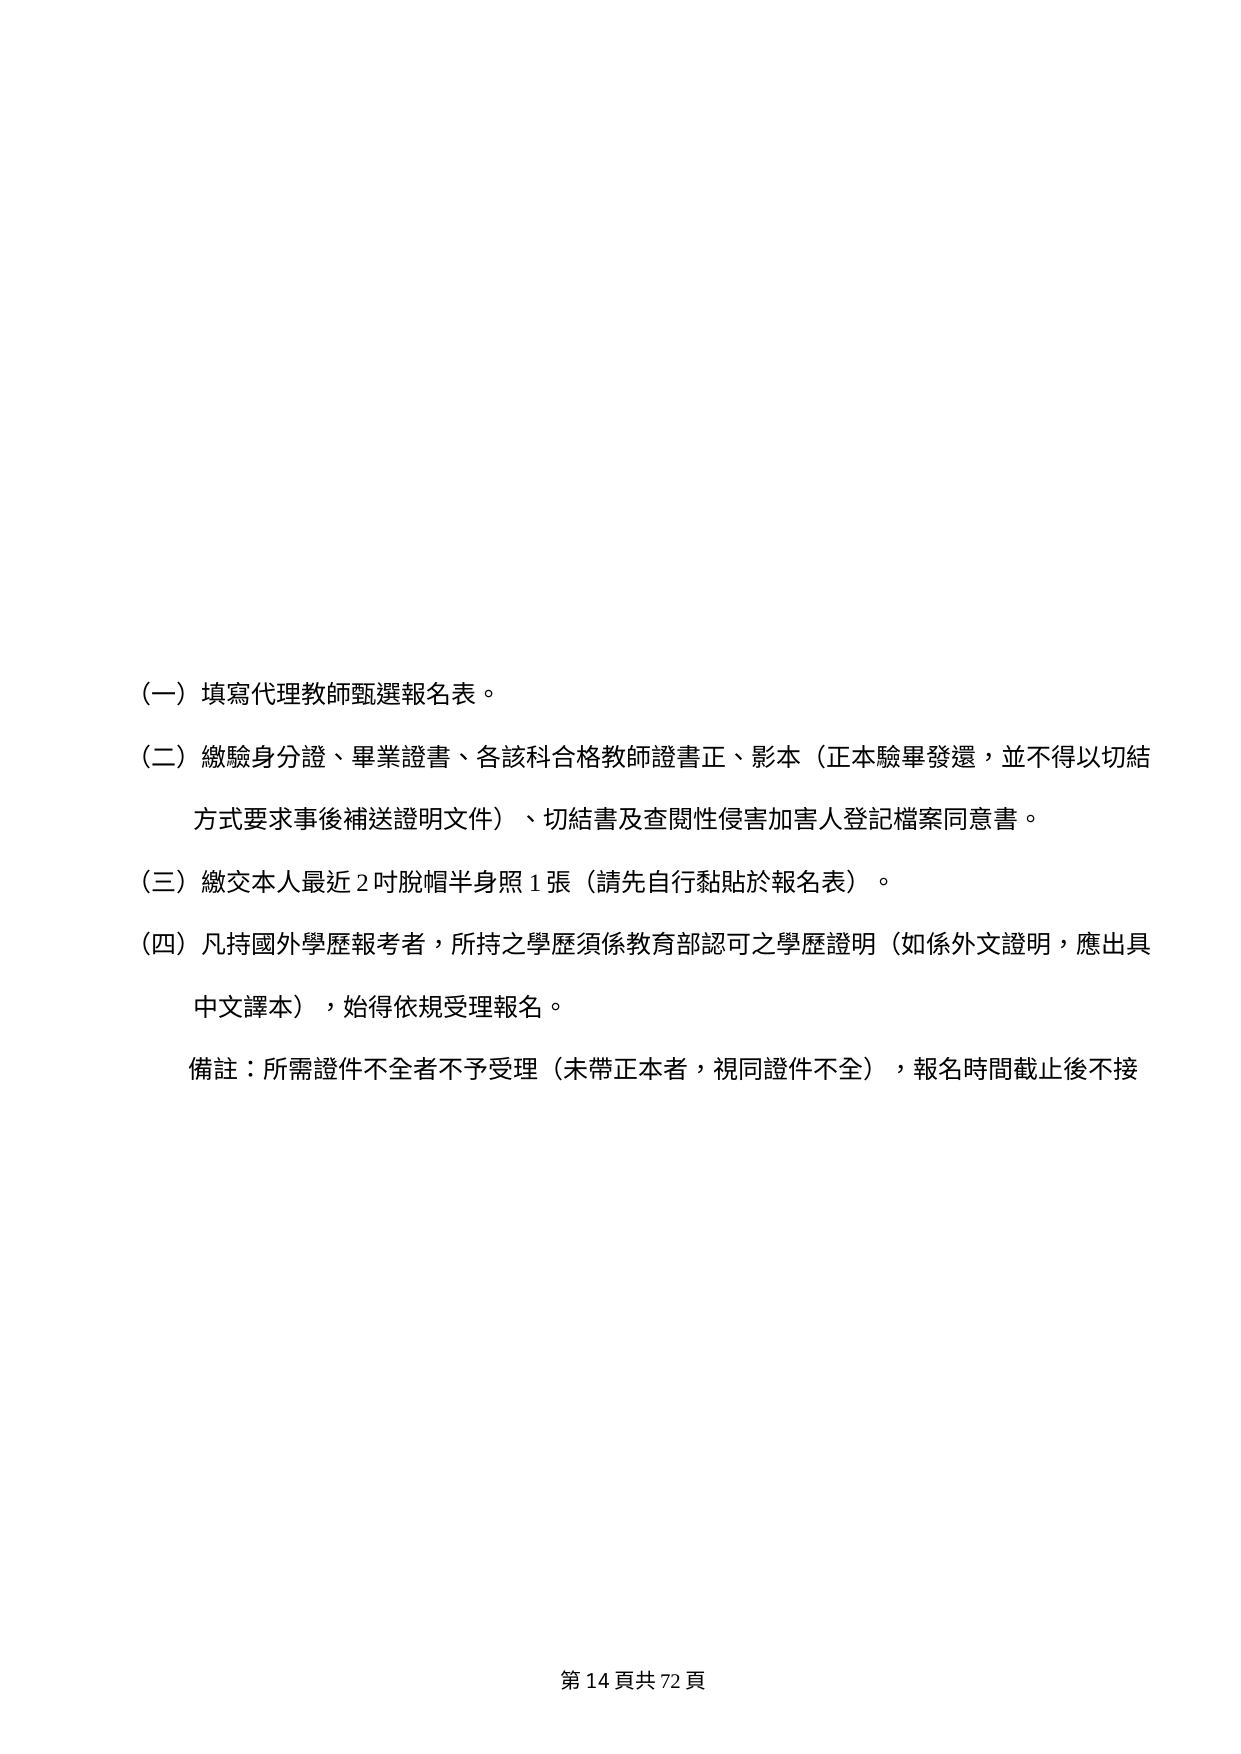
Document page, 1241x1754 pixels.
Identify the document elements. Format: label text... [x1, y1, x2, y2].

text （一）填寫代理教師甄選報名表。 [126, 651, 1152, 713]
text （三）繳交本人最近2吋脫帽半身照1張（請先自行黏貼於報名表）。 [126, 838, 1152, 901]
text （四）凡持國外學歷報考者，所持之學歷須係教育部認可之學歷證明（如係外文證明，應出具中文譯本），始得依規受理報名。 [126, 901, 1152, 1026]
text 備註：所需證件不全者不予受理（未帶正本者，視同證件不全），報名時間截止後不接 [126, 1026, 1152, 1088]
text （二）繳驗身分證、畢業證書、各該科合格教師證書正、影本（正本驗畢發還，並不得以切結方式要求事後補送證明文件）、切結書及查閱性侵害加害人登記檔案同意書。 [126, 713, 1152, 838]
